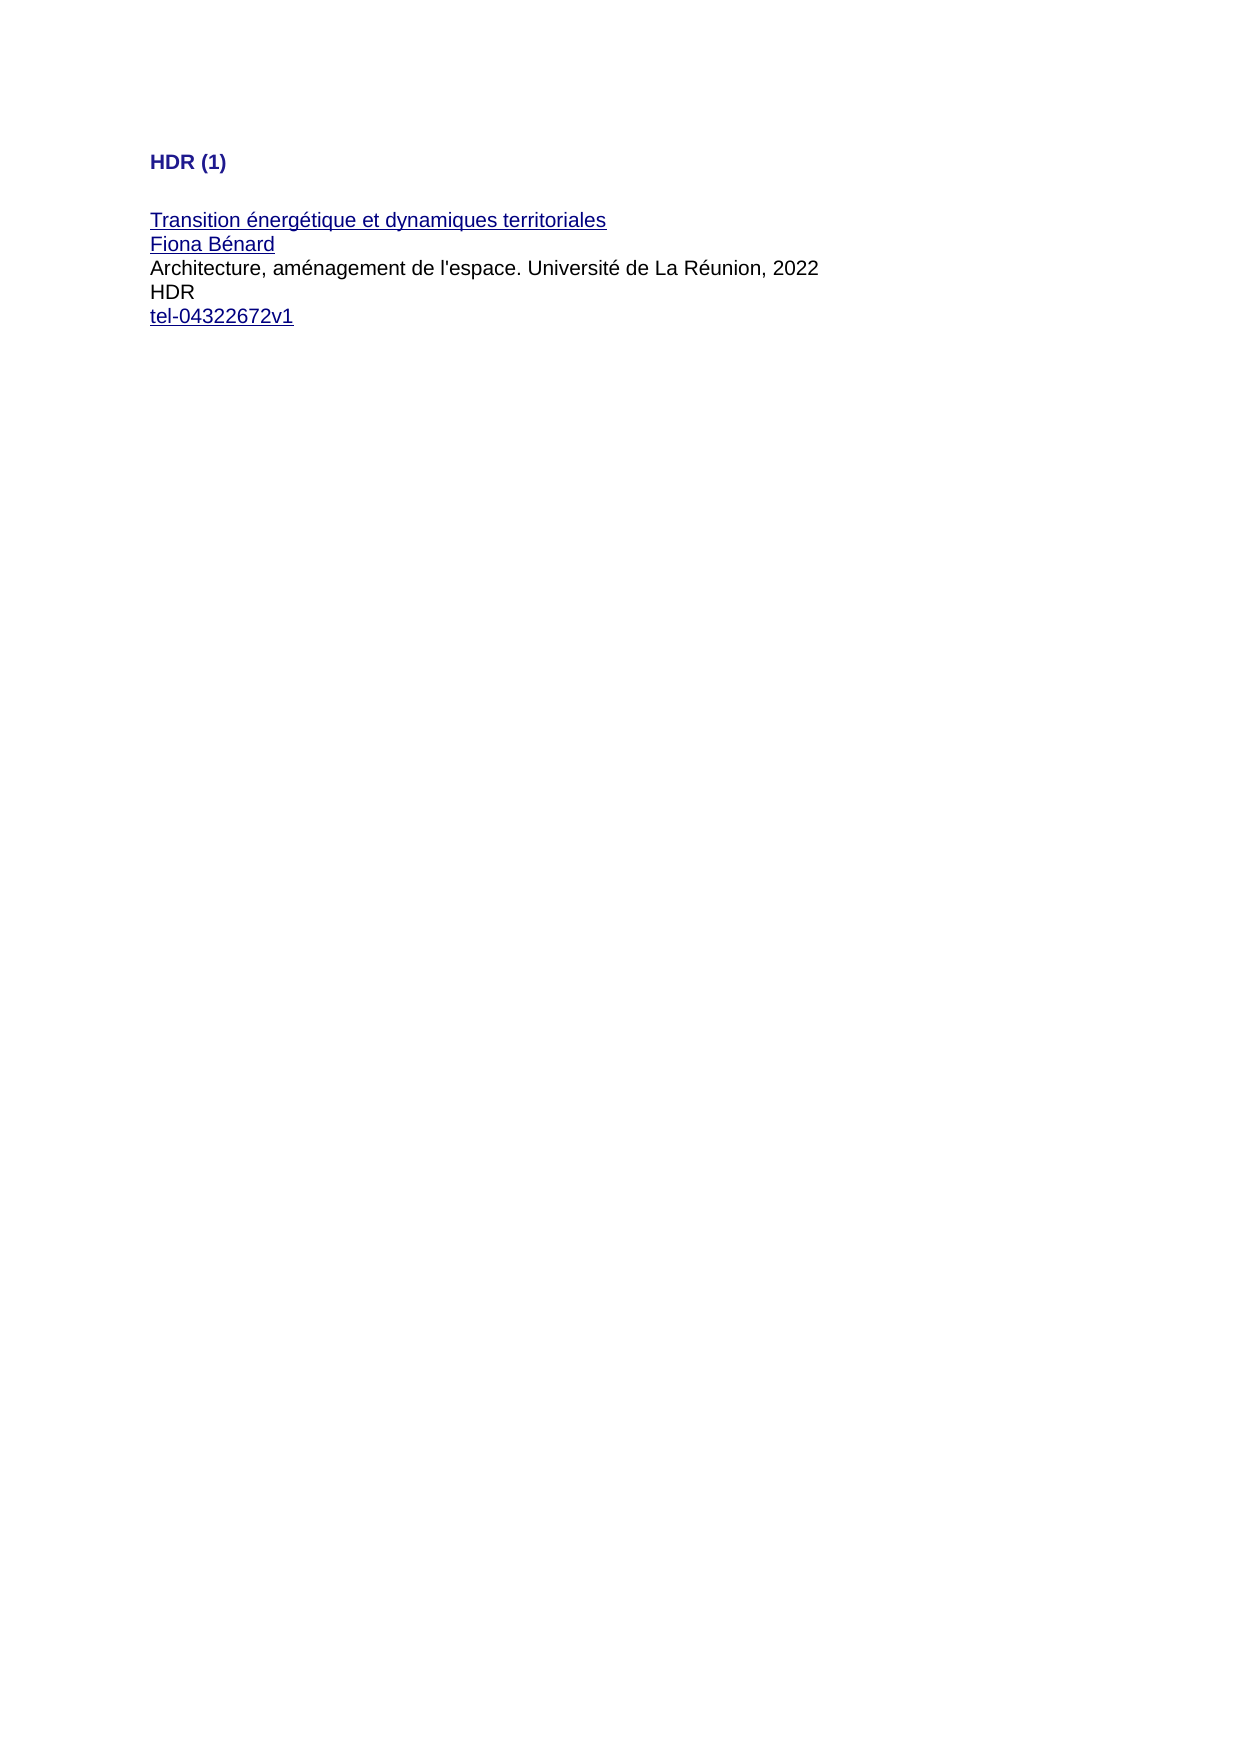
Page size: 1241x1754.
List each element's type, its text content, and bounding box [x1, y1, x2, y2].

table_header Transition énergétique et dynamiques territoriales Fiona Bénard Architecture, aménagement de l'espace. Université de La Réunion, 2022 HDR tel-04322672v1 [150, 208, 1090, 328]
subtitle HDR (1) [150, 150, 1090, 174]
